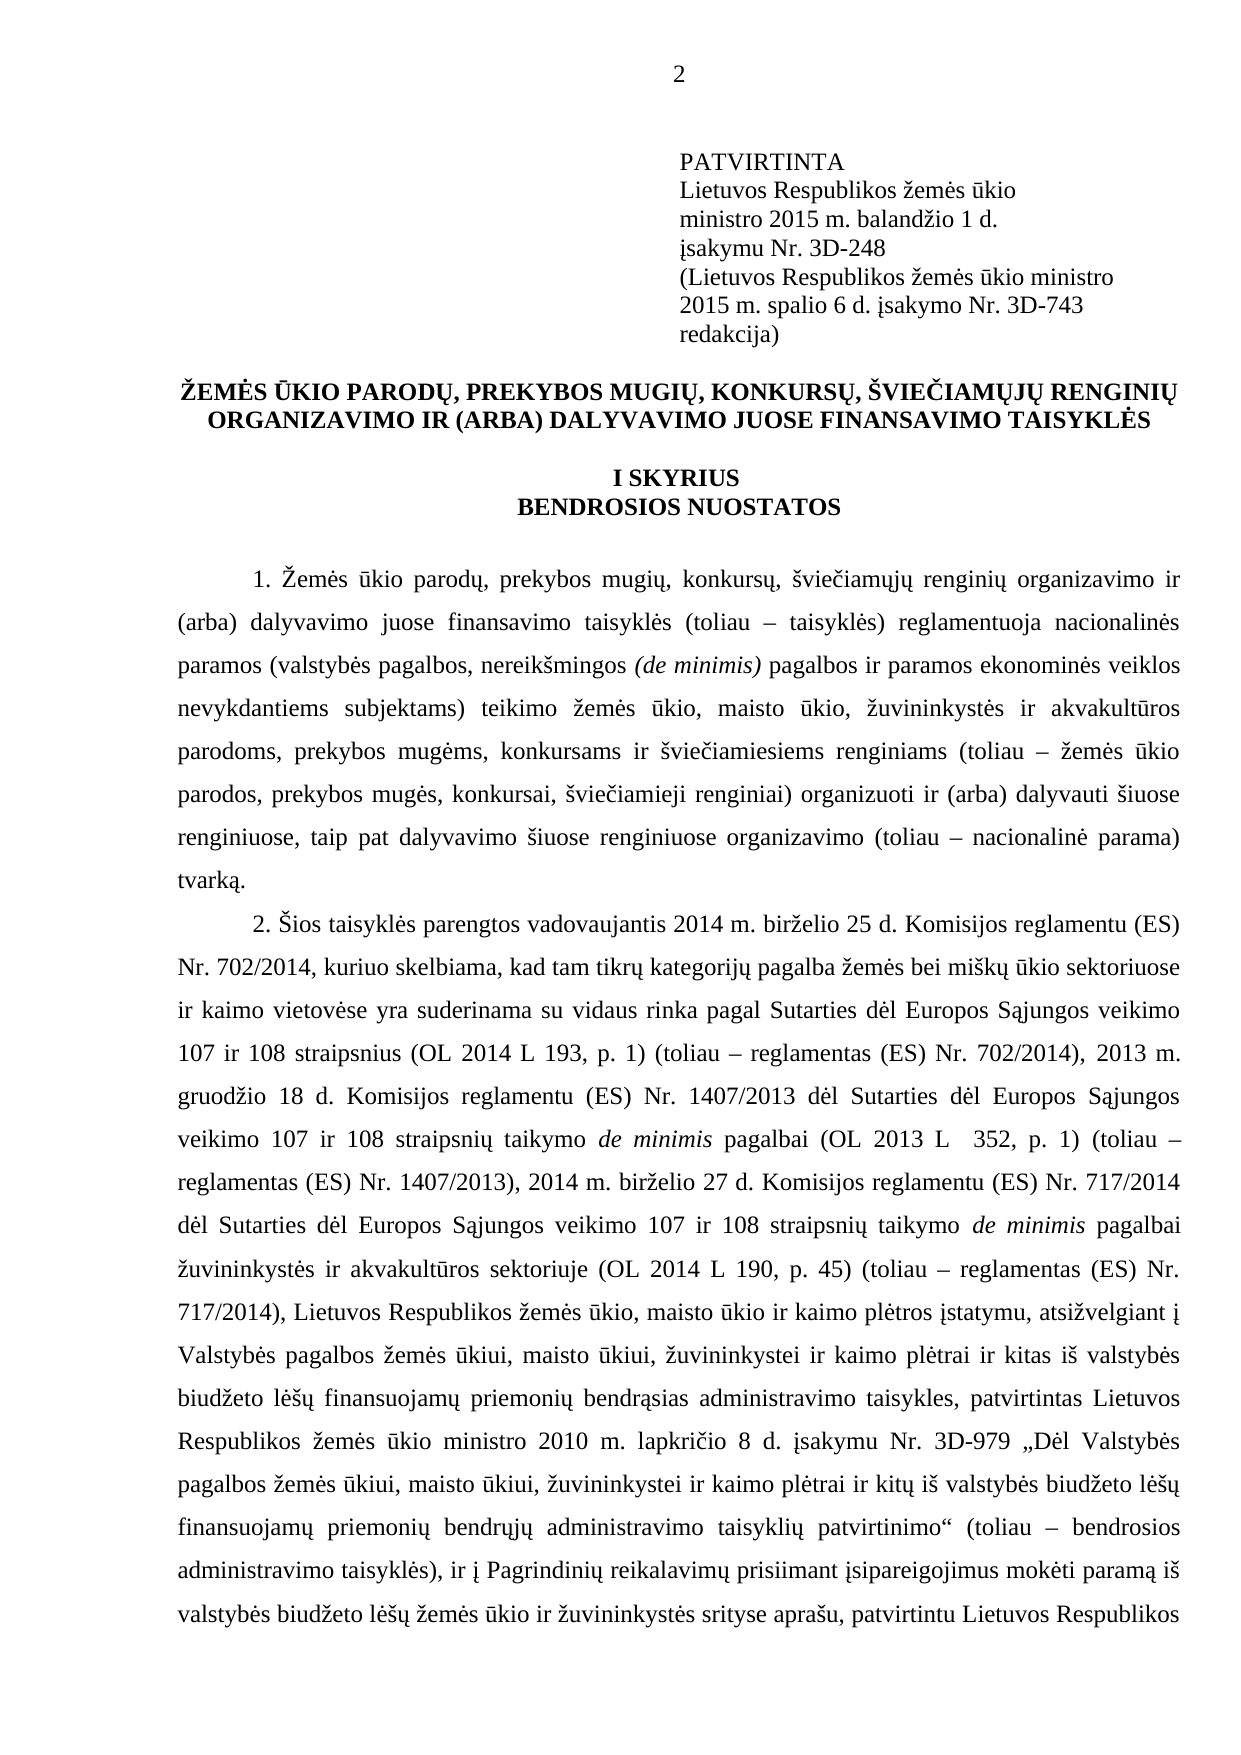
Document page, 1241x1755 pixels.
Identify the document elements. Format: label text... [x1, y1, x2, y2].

text (Lietuvos Respublikos žemės ūkio ministro [679, 262, 1181, 291]
text ŽEMĖS ŪKIO PARODŲ, PREKYBOS MUGIŲ, KONKURSŲ, ŠVIEČIAMŲJŲ RENGINIŲ ORGANIZAVIMO IR (ARBA) DALYVAVIMO JUOSE FINANSAVIMO TAISYKLĖS [177, 377, 1181, 434]
text I SKYRIUS [177, 463, 1181, 492]
text Lietuvos Respublikos žemės ūkio [679, 176, 1181, 204]
text BENDROSIOS NUOSTATOS [177, 492, 1181, 521]
text 2. Šios taisyklės parengtos vadovaujantis 2014 m. birželio 25 d. Komisijos reglamentu (ES) Nr. 702/2014, kuriuo skelbiama, kad tam tikrų kategorijų pagalba žemės bei miškų ūkio sektoriuose ir kaimo vietovėse yra suderinama su vidaus rinka pagal Sutarties dėl Europos Sąjungos veikimo 107 ir 108 straipsnius (OL 2014 L 193, p. 1) (toliau – reglamentas (ES) Nr. 702/2014), 2013 m. gruodžio 18 d. Komisijos reglamentu (ES) Nr. 1407/2013 dėl Sutarties dėl Europos Sąjungos veikimo 107 ir 108 straipsnių taikymo de minimis pagalbai (OL 2013 L 352, p. 1) (toliau – reglamentas (ES) Nr. 1407/2013), 2014 m. birželio 27 d. Komisijos reglamentu (ES) Nr. 717/2014 dėl Sutarties dėl Europos Sąjungos veikimo 107 ir 108 straipsnių taikymo de minimis pagalbai žuvininkystės ir akvakultūros sektoriuje (OL 2014 L 190, p. 45) (toliau – reglamentas (ES) Nr. 717/2014), Lietuvos Respublikos žemės ūkio, maisto ūkio ir kaimo plėtros įstatymu, atsižvelgiant į Valstybės pagalbos žemės ūkiui, maisto ūkiui, žuvininkystei ir kaimo plėtrai ir kitas iš valstybės biudžeto lėšų finansuojamų priemonių bendrąsias administravimo taisykles, patvirtintas Lietuvos Respublikos žemės ūkio ministro 2010 m. lapkričio 8 d. įsakymu Nr. 3D-979 „Dėl Valstybės pagalbos žemės ūkiui, maisto ūkiui, žuvininkystei ir kaimo plėtrai ir kitų iš valstybės biudžeto lėšų finansuojamų priemonių bendrųjų administravimo taisyklių patvirtinimo“ (toliau – bendrosios administravimo taisyklės), ir į Pagrindinių reikalavimų prisiimant įsipareigojimus mokėti paramą iš valstybės biudžeto lėšų žemės ūkio ir žuvininkystės srityse aprašu, patvirtintu Lietuvos Respublikos [177, 909, 1181, 1627]
text įsakymu Nr. 3D-248 [679, 233, 1181, 262]
text 2015 m. spalio 6 d. įsakymo Nr. 3D-743 redakcija) [679, 291, 1181, 348]
text ministro 2015 m. balandžio 1 d. [679, 204, 1181, 233]
text 1. Žemės ūkio parodų, prekybos mugių, konkursų, šviečiamųjų renginių organizavimo ir (arba) dalyvavimo juose finansavimo taisyklės (toliau – taisyklės) reglamentuoja nacionalinės paramos (valstybės pagalbos, nereikšmingos (de minimis) pagalbos ir paramos ekonominės veiklos nevykdantiems subjektams) teikimo žemės ūkio, maisto ūkio, žuvininkystės ir akvakultūros parodoms, prekybos mugėms, konkursams ir šviečiamiesiems renginiams (toliau – žemės ūkio parodos, prekybos mugės, konkursai, šviečiamieji renginiai) organizuoti ir (arba) dalyvauti šiuose renginiuose, taip pat dalyvavimo šiuose renginiuose organizavimo (toliau – nacionalinė parama) tvarką. [177, 564, 1181, 894]
text PATVIRTINTA [679, 147, 1181, 176]
